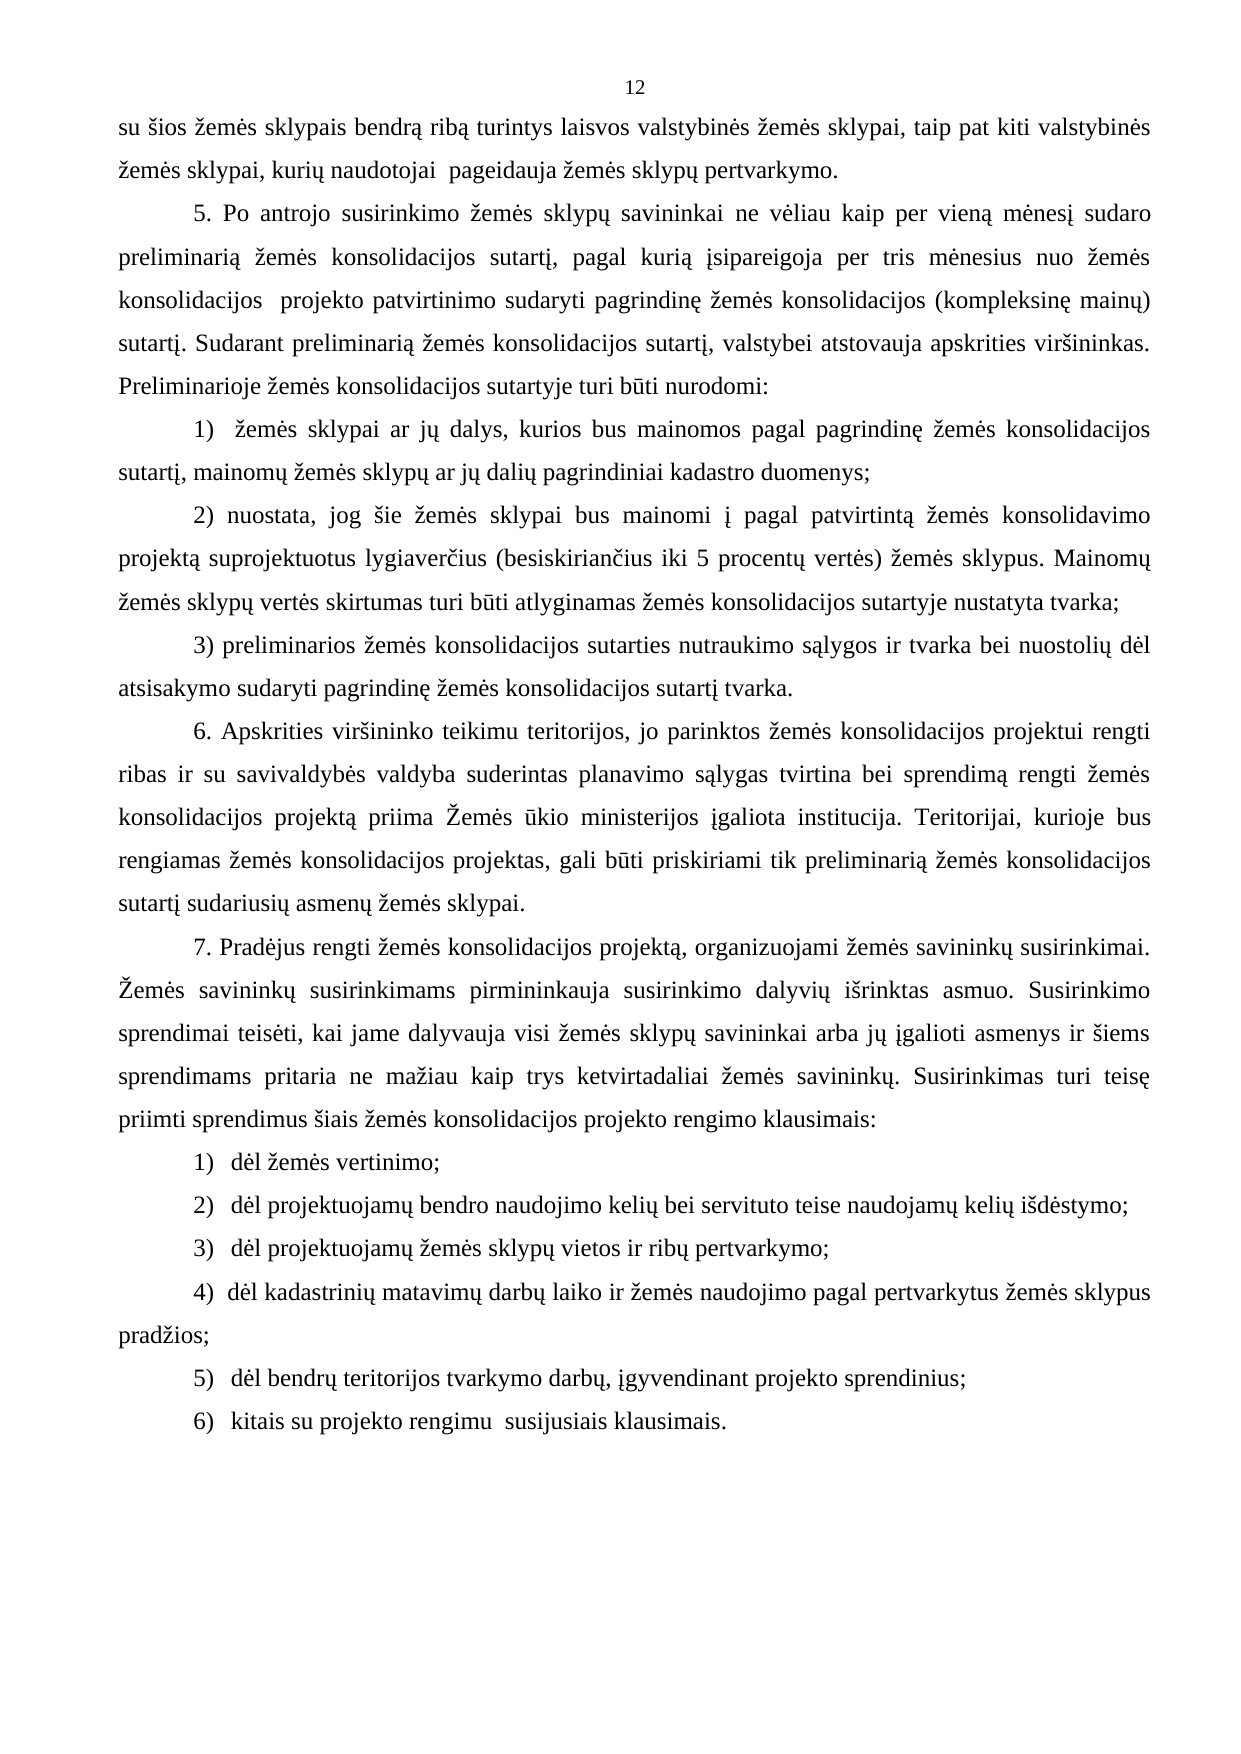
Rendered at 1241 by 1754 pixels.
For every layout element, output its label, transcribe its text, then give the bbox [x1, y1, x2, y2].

text 5. Po antrojo susirinkimo žemės sklypų savininkai ne vėliau kaip per vieną mėnesį sudaro preliminarią žemės konsolidacijos sutartį, pagal kurią įsipareigoja per tris mėnesius nuo žemės konsolidacijos projekto patvirtinimo sudaryti pagrindinę žemės konsolidacijos (kompleksinę mainų) sutartį. Sudarant preliminarią žemės konsolidacijos sutartį, valstybei atstovauja apskrities viršininkas. Preliminarioje žemės konsolidacijos sutartyje turi būti nurodomi: [118, 198, 1152, 400]
text 4) dėl kadastrinių matavimų darbų laiko ir žemės naudojimo pagal pertvarkytus žemės sklypus pradžios; [118, 1277, 1152, 1348]
text su šios žemės sklypais bendrą ribą turintys laisvos valstybinės žemės sklypai, taip pat kiti valstybinės žemės sklypai, kurių naudotojai pageidauja žemės sklypų pertvarkymo. [118, 112, 1152, 184]
text 5) dėl bendrų teritorijos tvarkymo darbų, įgyvendinant projekto sprendinius; [193, 1363, 1152, 1392]
text 1) dėl žemės vertinimo; [193, 1147, 1152, 1176]
text 6. Apskrities viršininko teikimu teritorijos, jo parinktos žemės konsolidacijos projektui rengti ribas ir su savivaldybės valdyba suderintas planavimo sąlygas tvirtina bei sprendimą rengti žemės konsolidacijos projektą priima žemės ūkio ministerijos įgaliota institucija. Teritorijai, kurioje bus rengiamas žemės konsolidacijos projektas, gali būti priskiriami tik preliminarią žemės konsolidacijos sutartį sudariusių asmenų žemės sklypai. [118, 716, 1152, 917]
text 6) kitais su projekto rengimu susijusiais klausimais. [193, 1406, 1152, 1435]
text 2) nuostata, jog šie žemės sklypai bus mainomi į pagal patvirtintą žemės konsolidavimo projektą suprojektuotus lygiaverčius (besiskiriančius iki 5 procentų vertės) žemės sklypus. Mainomų žemės sklypų vertės skirtumas turi būti atlyginamas žemės konsolidacijos sutartyje nustatyta tvarka; [118, 500, 1152, 615]
text 1) žemės sklypai ar jų dalys, kurios bus mainomos pagal pagrindinę žemės konsolidacijos sutartį, mainomų žemės sklypų ar jų dalių pagrindiniai kadastro duomenys; [118, 414, 1152, 486]
text 3) preliminarios žemės konsolidacijos sutarties nutraukimo sąlygos ir tvarka bei nuostolių dėl atsisakymo sudaryti pagrindinę žemės konsolidacijos sutartį tvarka. [118, 630, 1152, 702]
text 2) dėl projektuojamų bendro naudojimo kelių bei servituto teise naudojamų kelių išdėstymo; [193, 1190, 1152, 1219]
text 7. Pradėjus rengti žemės konsolidacijos projektą, organizuojami žemės savininkų susirinkimai. Žemės savininkų susirinkimams pirmininkauja susirinkimo dalyvių išrinktas asmuo. Susirinkimo sprendimai teisėti, kai jame dalyvauja visi žemės sklypų savininkai arba jų įgalioti asmenys ir šiems sprendimams pritaria ne mažiau kaip trys ketvirtadaliai žemės savininkų. Susirinkimas turi teisę priimti sprendimus šiais žemės konsolidacijos projekto rengimo klausimais: [118, 932, 1152, 1133]
text 3) dėl projektuojamų žemės sklypų vietos ir ribų pertvarkymo; [193, 1233, 1152, 1262]
